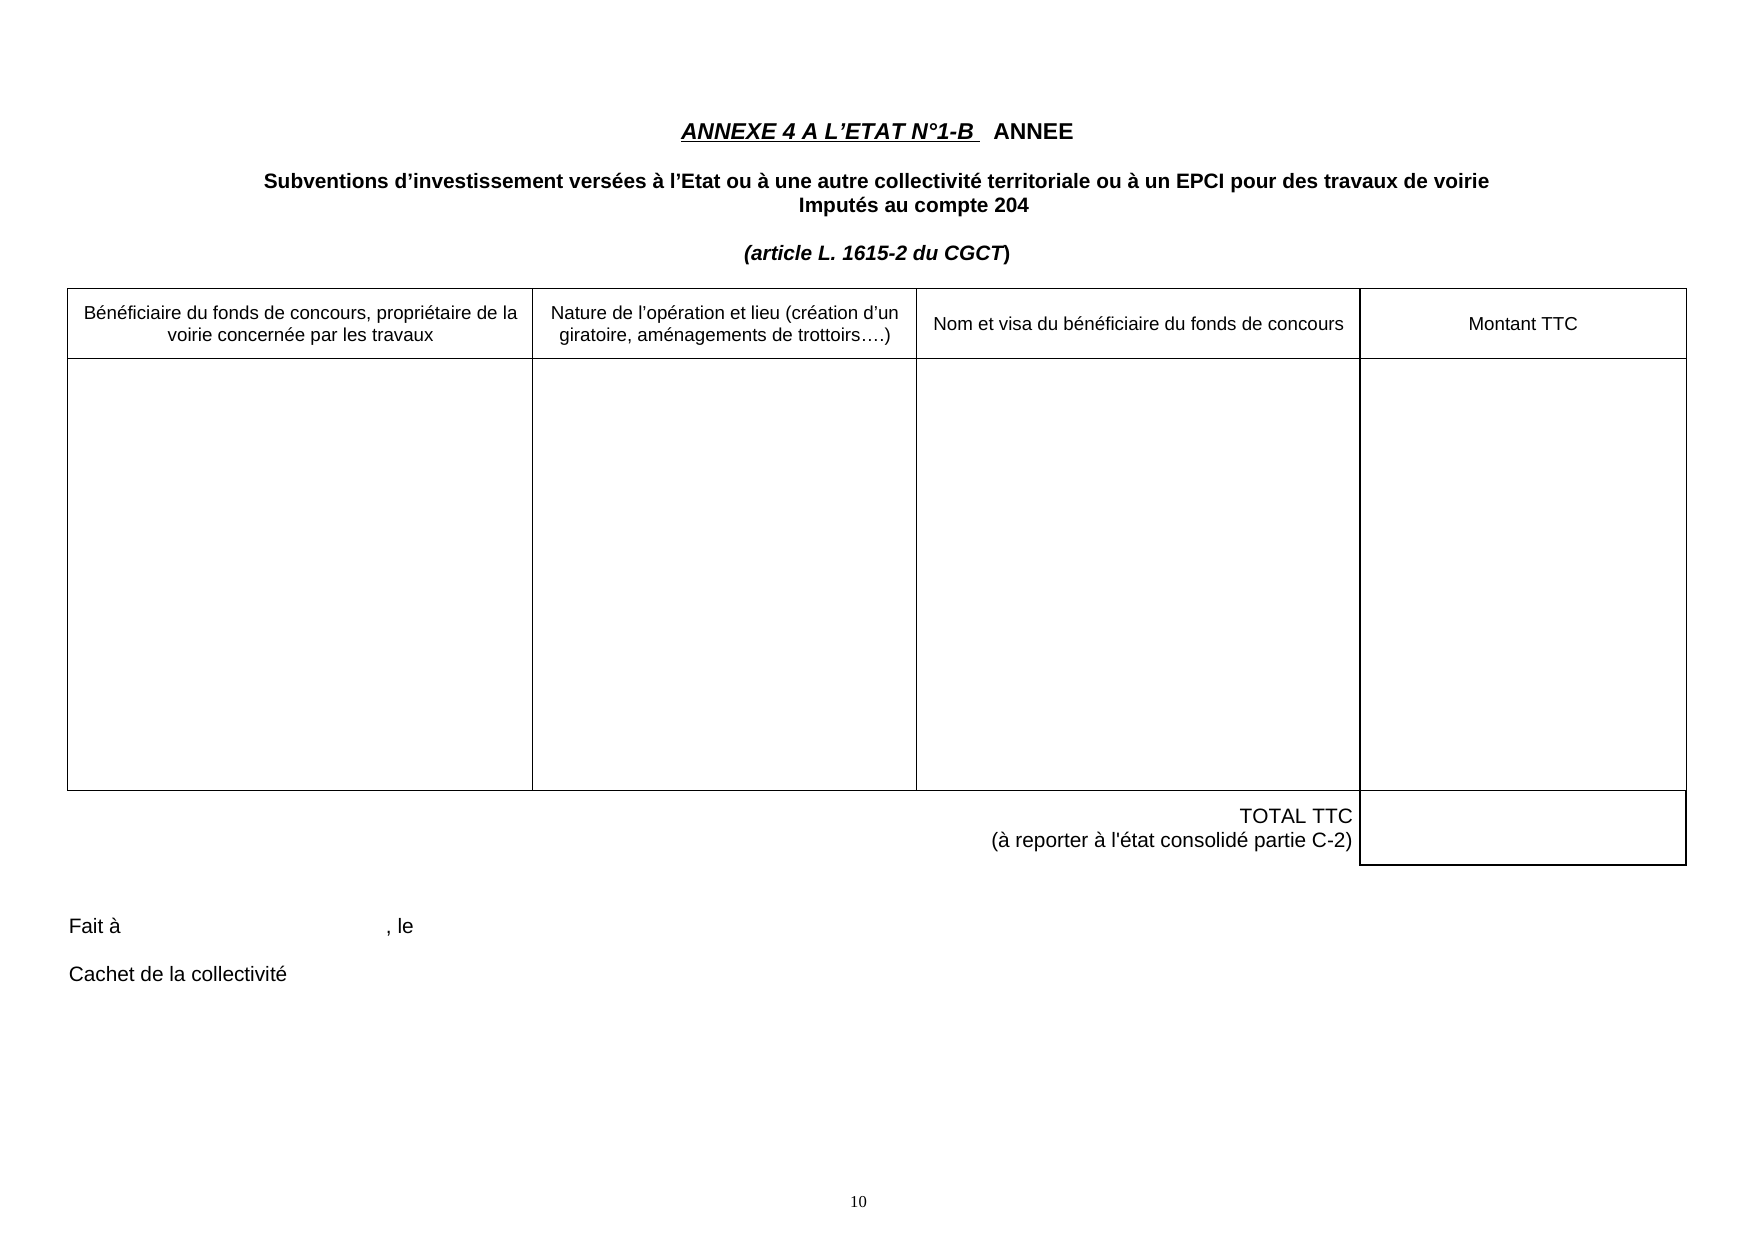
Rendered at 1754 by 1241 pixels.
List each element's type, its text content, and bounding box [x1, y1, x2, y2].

table_cell [68, 791, 252, 864]
text (article L. 1615-2 du CGCT) [148, 240, 1606, 264]
table_header Bénéficiaire du fonds de concours, propriétaire de la voirie concernée par les travaux [68, 289, 532, 357]
table_header Fait à , le [61, 914, 1693, 938]
table_cell [68, 359, 532, 790]
table_cell [1361, 359, 1686, 790]
table_cell [533, 359, 916, 790]
table_cell TOTAL TTC (à reporter à l'état consolidé partie C-2) [252, 791, 1359, 864]
text ANNEXE 4 A L’ETAT N°1-B ANNEE [148, 118, 1606, 144]
table_cell [1361, 791, 1685, 864]
text Subventions d’investissement versées à l’Etat ou à une autre collectivité territoriale ou à un EPCI pour des travaux de voirie [148, 168, 1606, 192]
table_header Nature de l’opération et lieu (création d’un giratoire, aménagements de trottoirs….) [533, 289, 916, 357]
table_cell Cachet de la collectivité [61, 938, 1693, 986]
table_header Montant TTC [1361, 289, 1686, 357]
text Imputés au compte 204 [148, 192, 1606, 216]
table_cell [917, 359, 1359, 790]
table_header Nom et visa du bénéficiaire du fonds de concours [917, 289, 1359, 357]
